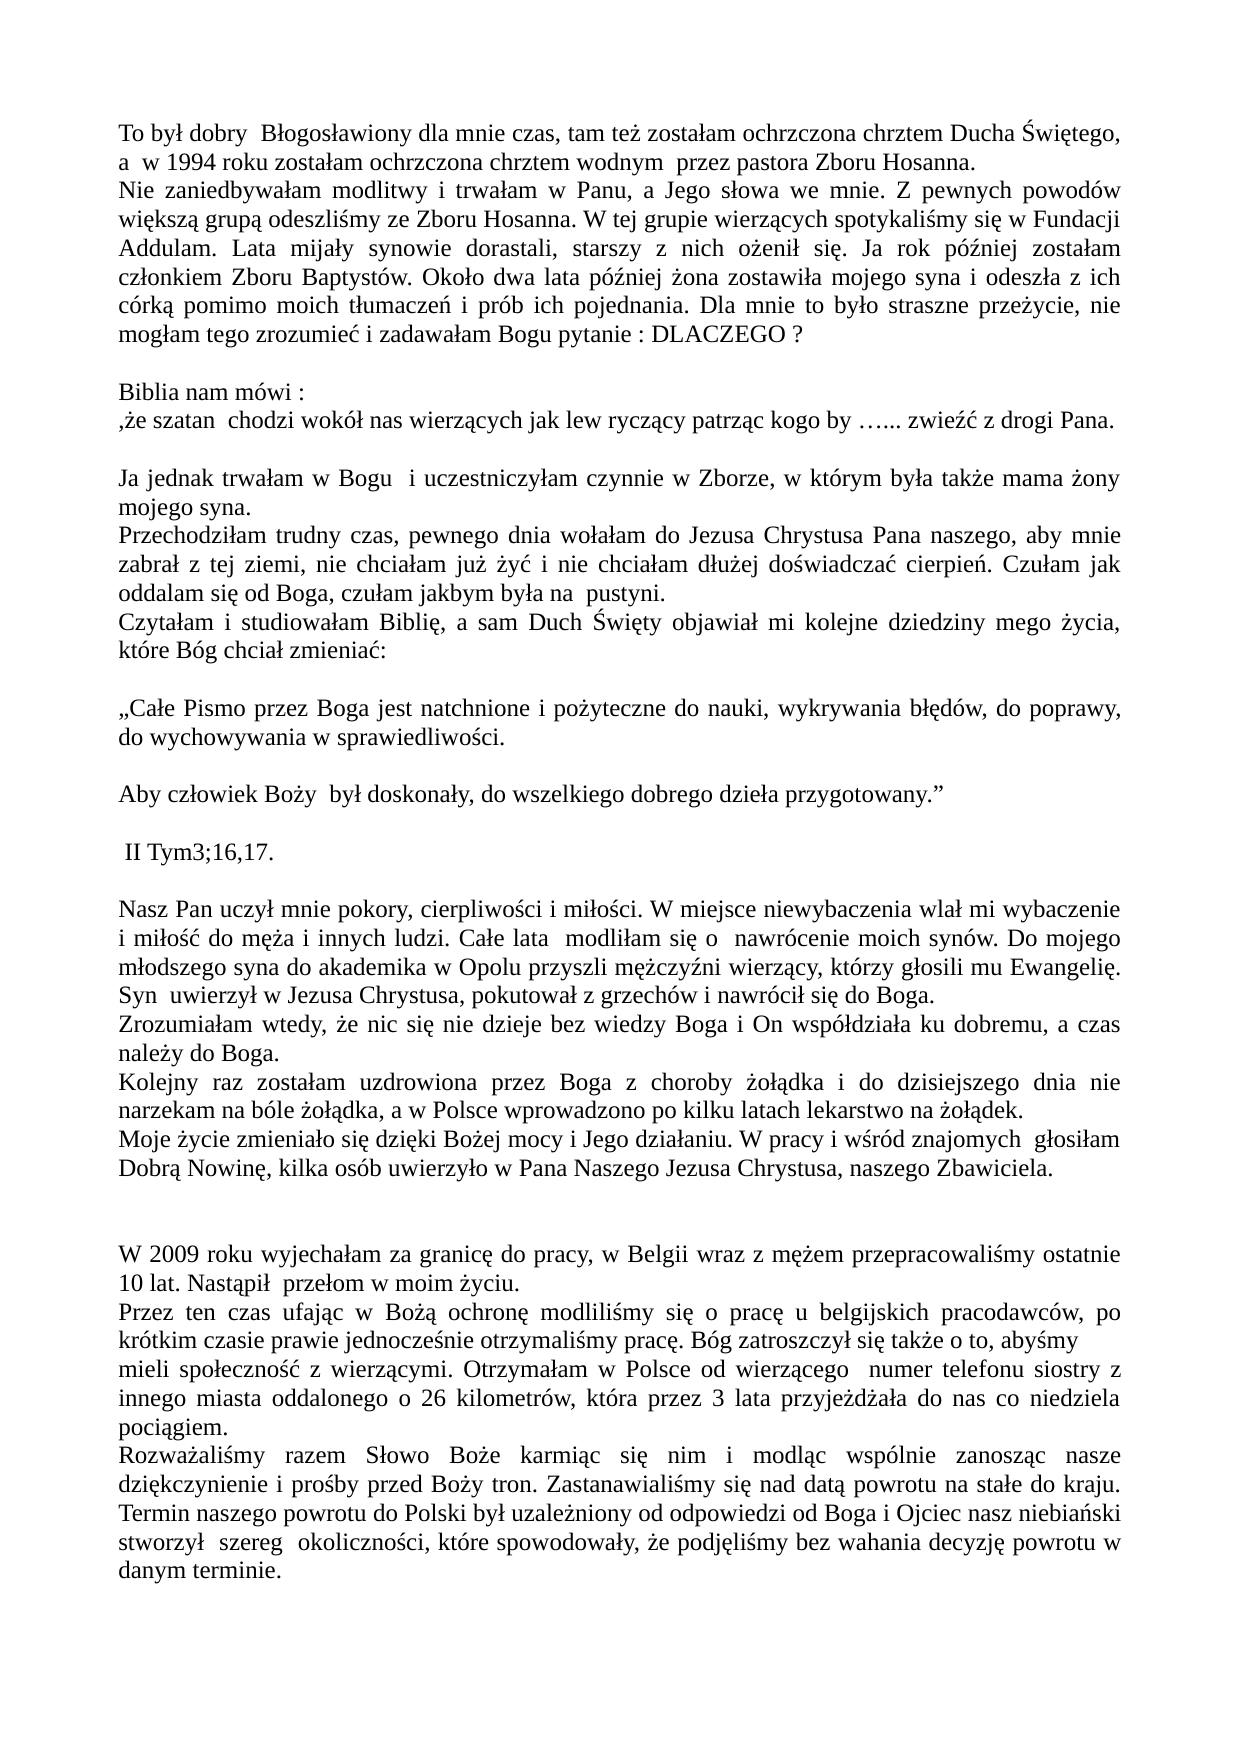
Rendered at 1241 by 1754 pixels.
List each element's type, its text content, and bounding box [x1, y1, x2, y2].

text mieli społeczność z wierzącymi. Otrzymałam w Polsce od wierzącego numer telefonu siostry z innego miasta oddalonego o 26 kilometrów, która przez 3 lata przyjeżdżała do nas co niedziela pociągiem. [118, 1354, 1122, 1441]
text W 2009 roku wyjechałam za granicę do pracy, w Belgii wraz z mężem przepracowaliśmy ostatnie 10 lat. Nastąpił przełom w moim życiu. [118, 1239, 1122, 1297]
text „Całe Pismo przez Boga jest natchnione i pożyteczne do nauki, wykrywania błędów, do poprawy, do wychowywania w sprawiedliwości. [118, 693, 1122, 751]
text To był dobry Błogosławiony dla mnie czas, tam też zostałam ochrzczona chrztem Ducha Świętego, a w 1994 roku zostałam ochrzczona chrztem wodnym przez pastora Zboru Hosanna. [118, 118, 1122, 176]
text Biblia nam mówi : [118, 377, 1122, 406]
text Kolejny raz zostałam uzdrowiona przez Boga z choroby żołądka i do dzisiejszego dnia nie narzekam na bóle żołądka, a w Polsce wprowadzono po kilku latach lekarstwo na żołądek. [118, 1067, 1122, 1124]
text ,że szatan chodzi wokół nas wierzących jak lew ryczący patrząc kogo by …... zwieźć z drogi Pana. [118, 406, 1122, 434]
text Nasz Pan uczył mnie pokory, cierpliwości i miłości. W miejsce niewybaczenia wlał mi wybaczenie i miłość do męża i innych ludzi. Całe lata modliłam się o nawrócenie moich synów. Do mojego młodszego syna do akademika w Opolu przyszli mężczyźni wierzący, którzy głosili mu Ewangelię. Syn uwierzył w Jezusa Chrystusa, pokutował z grzechów i nawrócił się do Boga. [118, 894, 1122, 1009]
text Nie zaniedbywałam modlitwy i trwałam w Panu, a Jego słowa we mnie. Z pewnych powodów większą grupą odeszliśmy ze Zboru Hosanna. W tej grupie wierzących spotykaliśmy się w Fundacji Addulam. Lata mijały synowie dorastali, starszy z nich ożenił się. Ja rok później zostałam członkiem Zboru Baptystów. Około dwa lata później żona zostawiła mojego syna i odeszła z ich córką pomimo moich tłumaczeń i prób ich pojednania. Dla mnie to było straszne przeżycie, nie mogłam tego zrozumieć i zadawałam Bogu pytanie : DLACZEGO ? [118, 176, 1122, 348]
text Aby człowiek Boży był doskonały, do wszelkiego dobrego dzieła przygotowany.” [118, 779, 1122, 808]
text II Tym3;16,17. [118, 837, 1122, 866]
text Zrozumiałam wtedy, że nic się nie dzieje bez wiedzy Boga i On współdziała ku dobremu, a czas należy do Boga. [118, 1009, 1122, 1067]
text Czytałam i studiowałam Biblię, a sam Duch Święty objawiał mi kolejne dziedziny mego życia, które Bóg chciał zmieniać: [118, 607, 1122, 664]
text Ja jednak trwałam w Bogu i uczestniczyłam czynnie w Zborze, w którym była także mama żony mojego syna. [118, 463, 1122, 521]
text Przechodziłam trudny czas, pewnego dnia wołałam do Jezusa Chrystusa Pana naszego, aby mnie zabrał z tej ziemi, nie chciałam już żyć i nie chciałam dłużej doświadczać cierpień. Czułam jak oddalam się od Boga, czułam jakbym była na pustyni. [118, 521, 1122, 607]
text Rozważaliśmy razem Słowo Boże karmiąc się nim i modląc wspólnie zanosząc nasze dziękczynienie i prośby przed Boży tron. Zastanawialiśmy się nad datą powrotu na stałe do kraju. Termin naszego powrotu do Polski był uzależniony od odpowiedzi od Boga i Ojciec nasz niebiański stworzył szereg okoliczności, które spowodowały, że podjęliśmy bez wahania decyzję powrotu w danym terminie. [118, 1441, 1122, 1584]
text Przez ten czas ufając w Bożą ochronę modliliśmy się o pracę u belgijskich pracodawców, po krótkim czasie prawie jednocześnie otrzymaliśmy pracę. Bóg zatroszczył się także o to, abyśmy [118, 1297, 1122, 1354]
text Moje życie zmieniało się dzięki Bożej mocy i Jego działaniu. W pracy i wśród znajomych głosiłam Dobrą Nowinę, kilka osób uwierzyło w Pana Naszego Jezusa Chrystusa, naszego Zbawiciela. [118, 1124, 1122, 1182]
